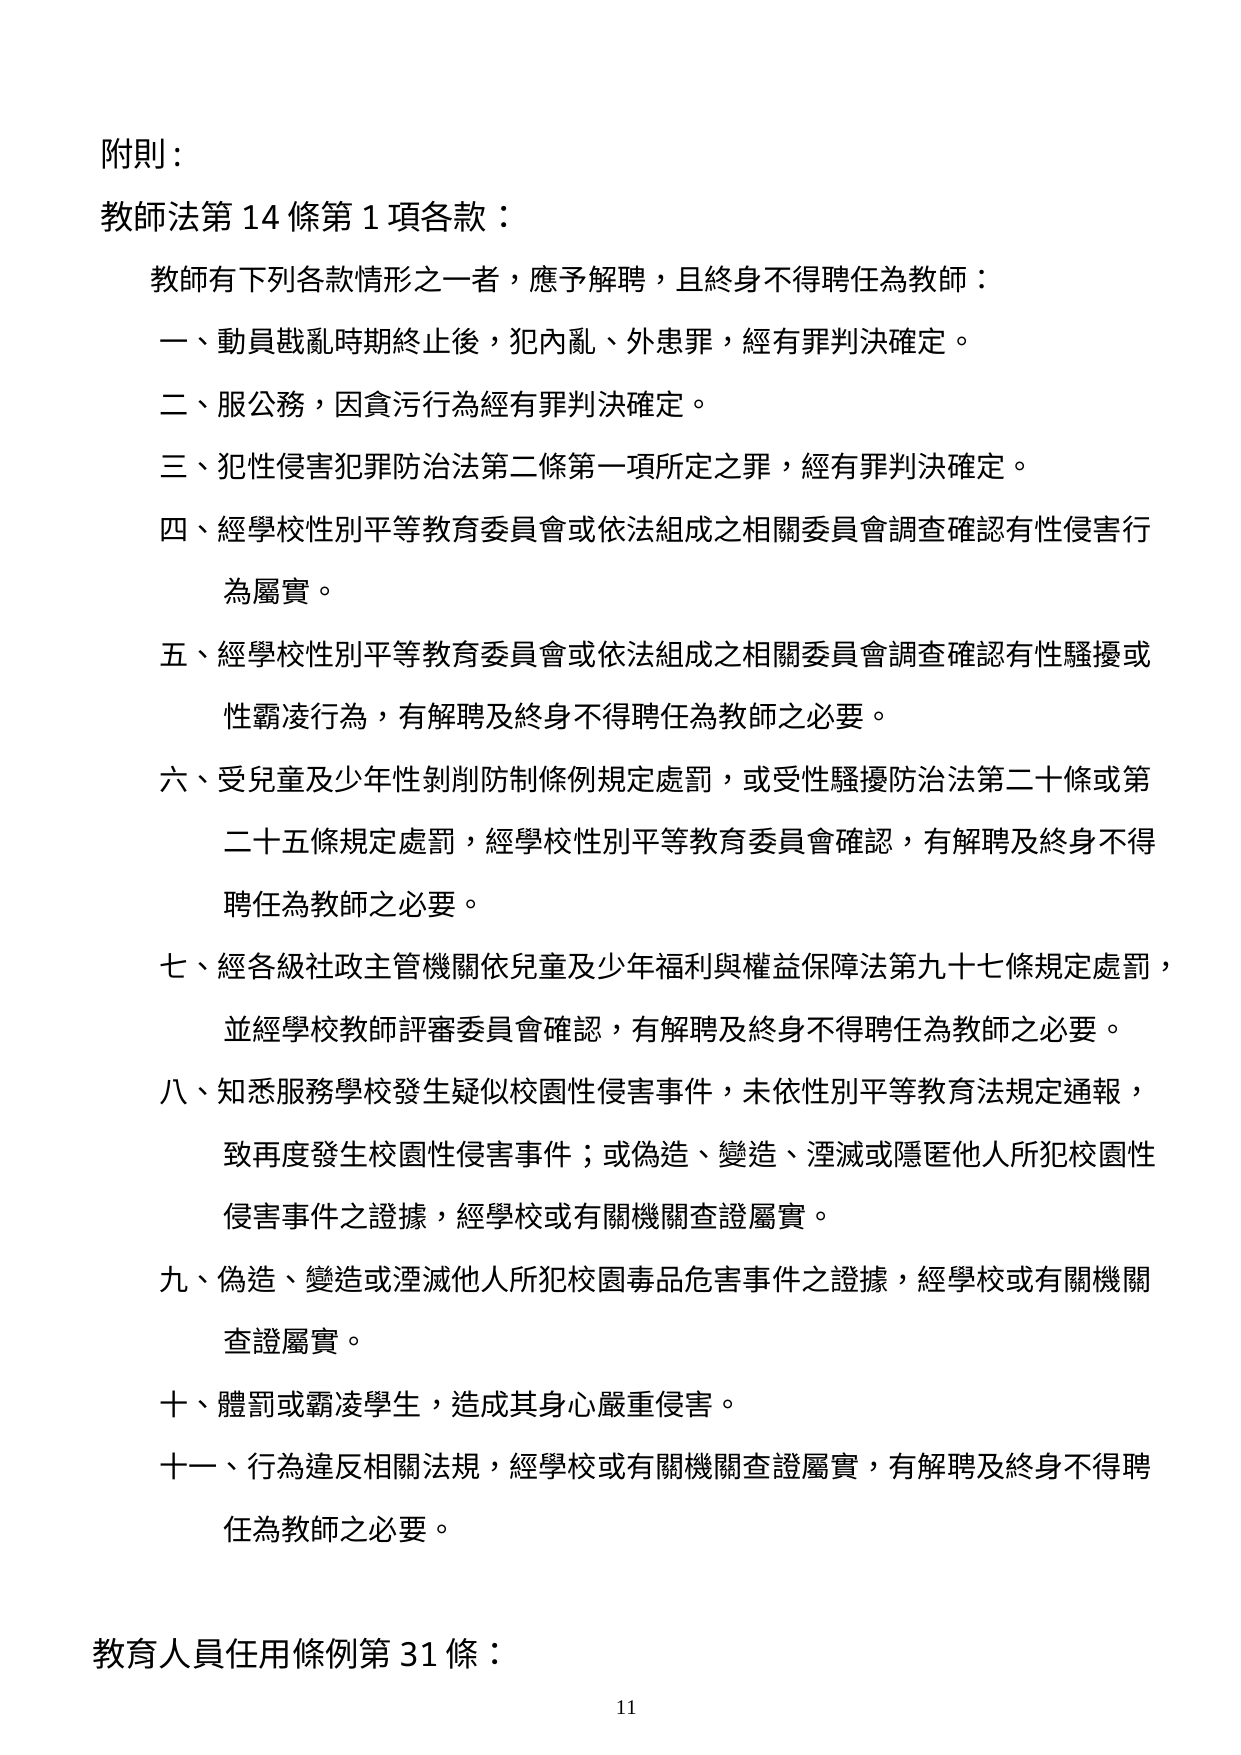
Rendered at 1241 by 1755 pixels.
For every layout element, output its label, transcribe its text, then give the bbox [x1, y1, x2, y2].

text 六、受兒童及少年性剝削防制條例規定處罰，或受性騷擾防治法第二十條或第二十五條規定處罰，經學校性別平等教育委員會確認，有解聘及終身不得聘任為教師之必要。 [159, 736, 1175, 923]
text 教師法第14條第1項各款： [100, 173, 1152, 236]
text 教師有下列各款情形之一者，應予解聘，且終身不得聘任為教師： [92, 236, 1175, 298]
text 七、經各級社政主管機關依兒童及少年福利與權益保障法第九十七條規定處罰，並經學校教師評審委員會確認，有解聘及終身不得聘任為教師之必要。 [159, 923, 1175, 1048]
text 五、經學校性別平等教育委員會或依法組成之相關委員會調查確認有性騷擾或性霸凌行為，有解聘及終身不得聘任為教師之必要。 [159, 611, 1175, 736]
text 十一、行為違反相關法規，經學校或有關機關查證屬實，有解聘及終身不得聘任為教師之必要。 [159, 1423, 1175, 1548]
text 教育人員任用條例第31條： [92, 1611, 1175, 1673]
text 三、犯性侵害犯罪防治法第二條第一項所定之罪，經有罪判決確定。 [159, 423, 1175, 486]
text 十、體罰或霸凌學生，造成其身心嚴重侵害。 [159, 1361, 1175, 1423]
text 一、動員戡亂時期終止後，犯內亂、外患罪，經有罪判決確定。 [159, 298, 1175, 361]
text 附則: [100, 111, 1152, 173]
text 九、偽造、變造或湮滅他人所犯校園毒品危害事件之證據，經學校或有關機關查證屬實。 [159, 1236, 1175, 1361]
text 八、知悉服務學校發生疑似校園性侵害事件，未依性別平等教育法規定通報，致再度發生校園性侵害事件；或偽造、變造、湮滅或隱匿他人所犯校園性侵害事件之證據，經學校或有關機關查證屬實。 [159, 1048, 1175, 1236]
text 四、經學校性別平等教育委員會或依法組成之相關委員會調查確認有性侵害行為屬實。 [159, 486, 1175, 611]
text 二、服公務，因貪污行為經有罪判決確定。 [159, 361, 1175, 423]
